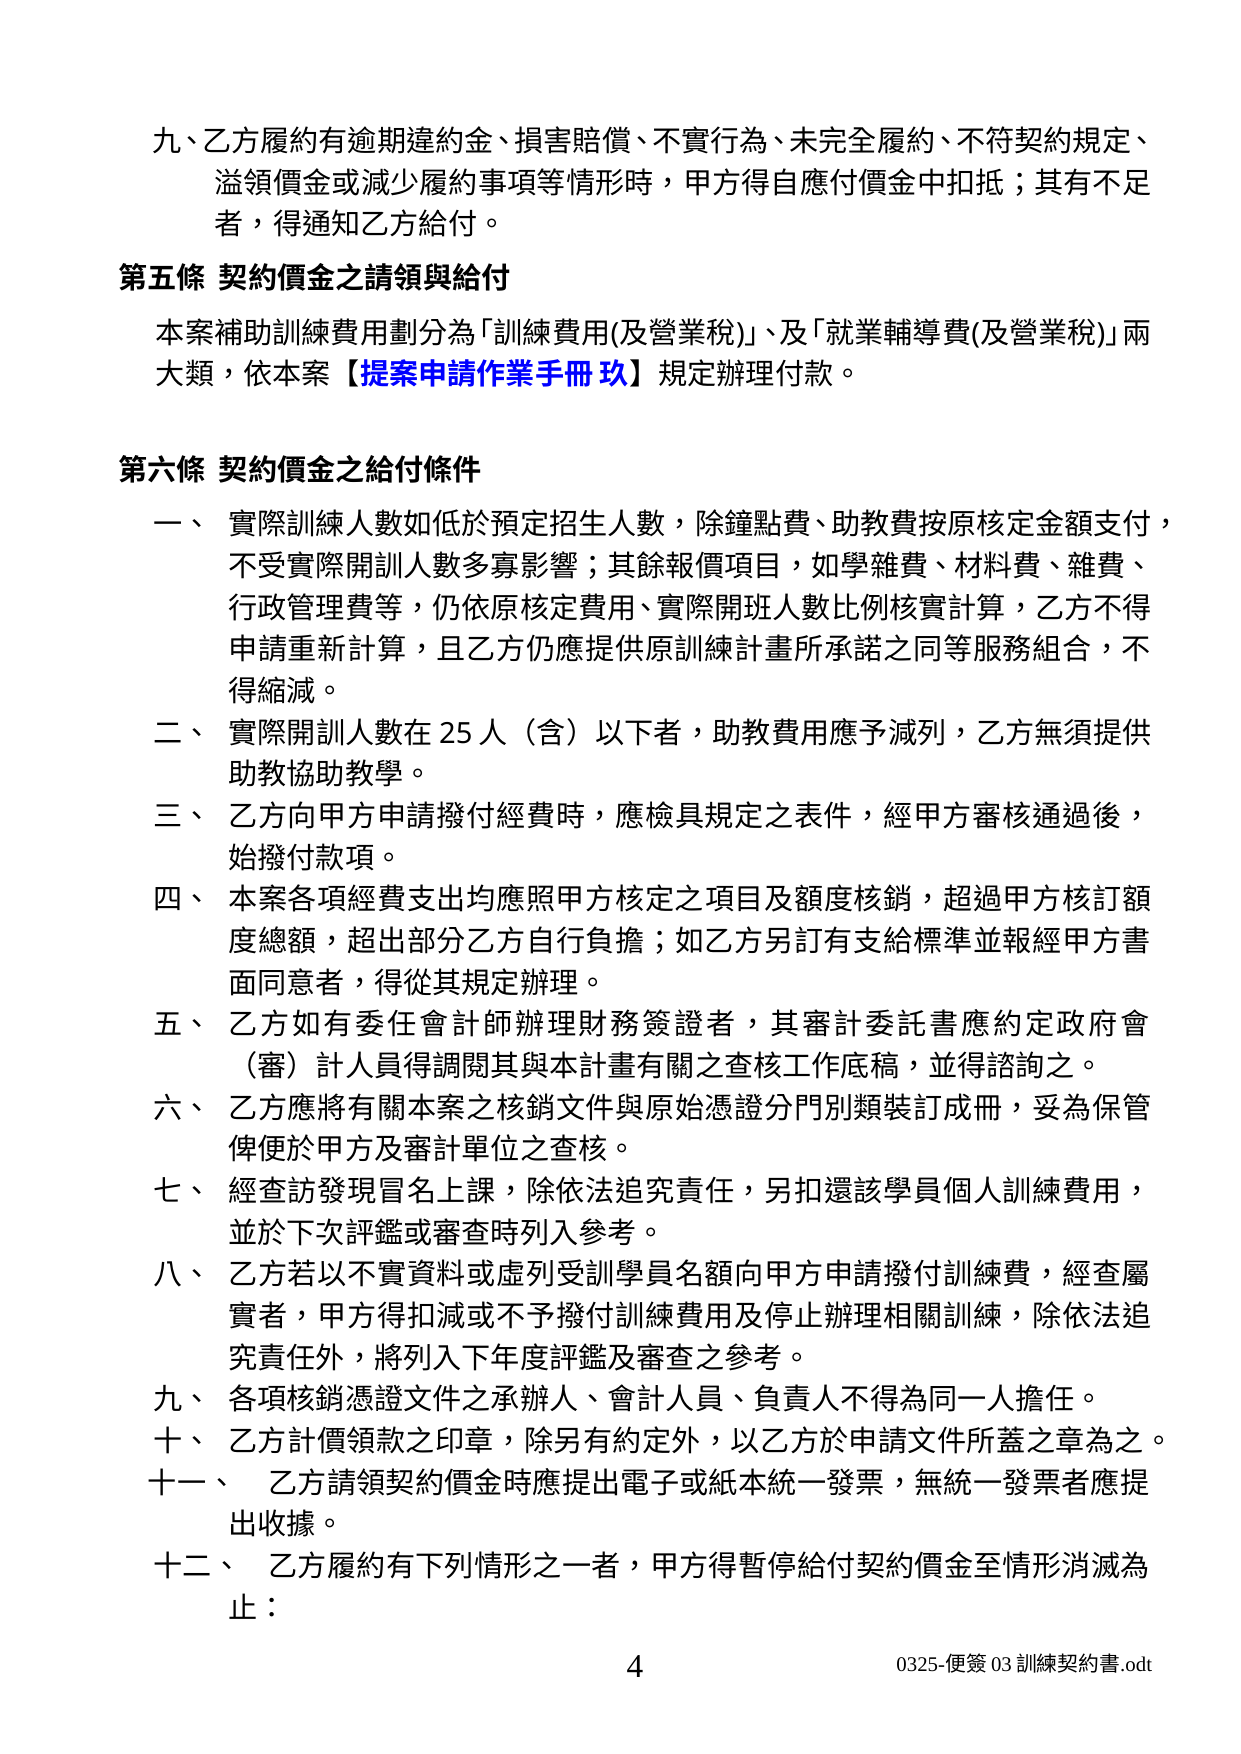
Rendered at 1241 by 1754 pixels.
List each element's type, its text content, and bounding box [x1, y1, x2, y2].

list 各項核銷憑證文件之承辦人、會計人員、負責人不得為同一人擔任。 [153, 1376, 1152, 1418]
list 乙方計價領款之印章，除另有約定外，以乙方於申請文件所蓋之章為之。 [153, 1418, 1152, 1460]
list 乙方請領契約價金時應提出電子或紙本統一發票，無統一發票者應提出收據。 [148, 1460, 1152, 1543]
list 本案各項經費支出均應照甲方核定之項目及額度核銷，超過甲方核訂額度總額，超出部分乙方自行負擔；如乙方另訂有支給標準並報經甲方書面同意者，得從其規定辦理。 [153, 876, 1152, 1001]
list 實際訓練人數如低於預定招生人數，除鐘點費、助教費按原核定金額支付，不受實際開訓人數多寡影響；其餘報價項目，如學雜費、材料費、雜費、行政管理費等，仍依原核定費用、實際開班人數比例核實計算，乙方不得申請重新計算，且乙方仍應提供原訓練計畫所承諾之同等服務組合，不得縮減。 [153, 501, 1152, 710]
list 乙方應將有關本案之核銷文件與原始憑證分門別類裝訂成冊，妥為保管，俾便於甲方及審計單位之查核。 [153, 1085, 1152, 1168]
text 九、乙方履約有逾期違約金、損害賠償、不實行為、未完全履約、不符契約規定、溢領價金或減少履約事項等情形時，甲方得自應付價金中扣抵；其有不足者，得通知乙方給付。 [152, 118, 1152, 243]
list 乙方向甲方申請撥付經費時，應檢具規定之表件，經甲方審核通過後，始撥付款項。 [153, 793, 1152, 876]
text 本案補助訓練費用劃分為「訓練費用(及營業稅)」、及「就業輔導費(及營業稅)」兩大類，依本案【提案申請作業手冊 玖】規定辦理付款。 [156, 310, 1152, 393]
text 第五條 契約價金之請領與給付 [118, 256, 1152, 297]
list 乙方如有委任會計師辦理財務簽證者，其審計委託書應約定政府會（審）計人員得調閱其與本計畫有關之查核工作底稿，並得諮詢之。 [153, 1001, 1152, 1085]
text 第六條 契約價金之給付條件 [118, 447, 1152, 489]
list 經查訪發現冒名上課，除依法追究責任，另扣還該學員個人訓練費用，並於下次評鑑或審查時列入參考。 [153, 1168, 1152, 1251]
list 乙方履約有下列情形之一者，甲方得暫停給付契約價金至情形消滅為止： [153, 1543, 1152, 1626]
list 實際開訓人數在25人（含）以下者，助教費用應予減列，乙方無須提供助教協助教學。 [153, 710, 1152, 793]
list 乙方若以不實資料或虛列受訓學員名額向甲方申請撥付訓練費，經查屬實者，甲方得扣減或不予撥付訓練費用及停止辦理相關訓練，除依法追究責任外，將列入下年度評鑑及審查之參考。 [153, 1251, 1152, 1376]
